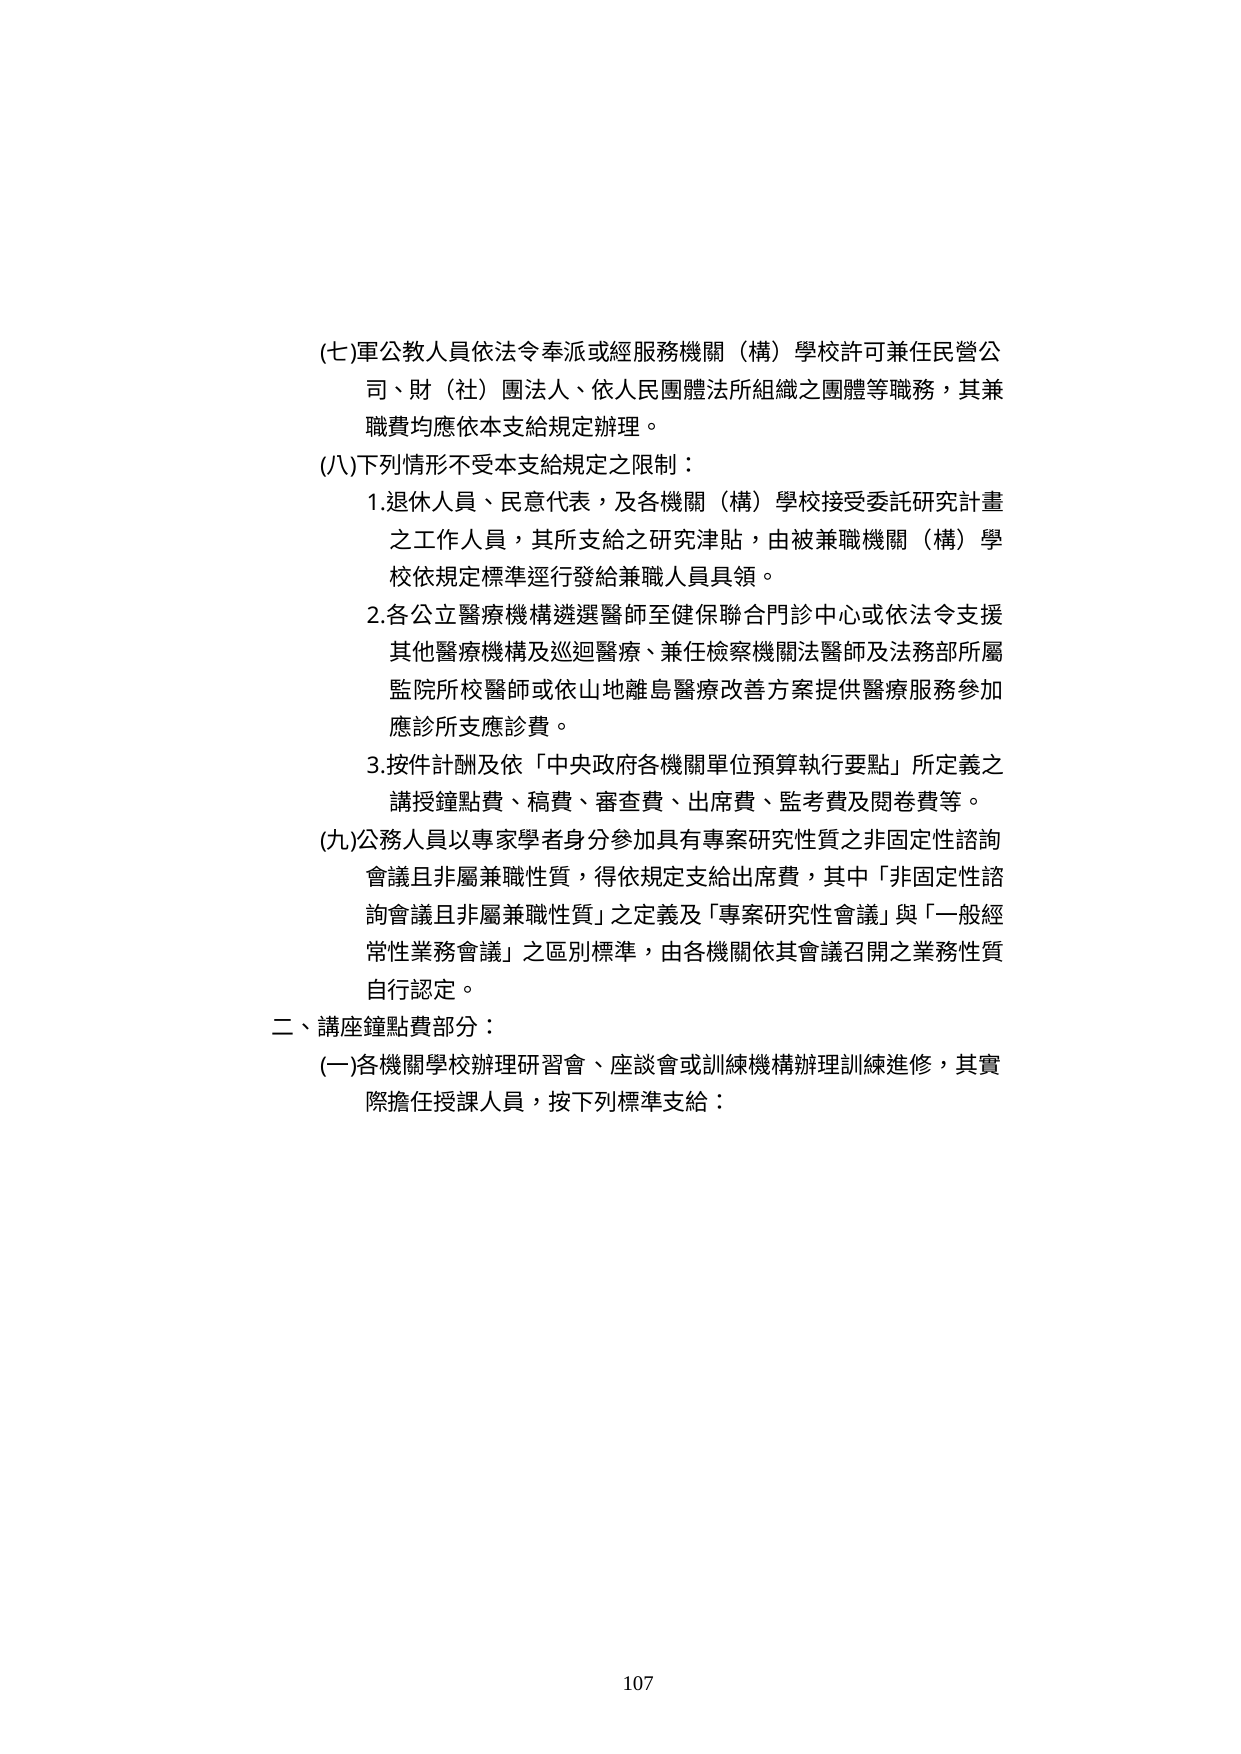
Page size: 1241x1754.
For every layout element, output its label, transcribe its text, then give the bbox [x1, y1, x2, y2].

text (七)軍公教人員依法令奉派或經服務機關（構）學校許可兼任民營公司、財（社）團法人、依人民團體法所組織之團體等職務，其兼職費均應依本支給規定辦理。 [320, 332, 1004, 445]
text 2.各公立醫療機構遴選醫師至健保聯合門診中心或依法令支援其他醫療機構及巡迴醫療、兼任檢察機關法醫師及法務部所屬監院所校醫師或依山地離島醫療改善方案提供醫療服務參加應診所支應診費。 [366, 595, 1004, 745]
text (一)各機關學校辦理研習會、座談會或訓練機構辦理訓練進修，其實際擔任授課人員，按下列標準支給： [320, 1045, 1004, 1120]
text (八)下列情形不受本支給規定之限制： [320, 445, 1004, 482]
text 1.退休人員、民意代表，及各機關（構）學校接受委託研究計畫之工作人員，其所支給之研究津貼，由被兼職機關（構）學校依規定標準逕行發給兼職人員具領。 [366, 482, 1004, 595]
text (九)公務人員以專家學者身分參加具有專案研究性質之非固定性諮詢會議且非屬兼職性質，得依規定支給出席費，其中「非固定性諮詢會議且非屬兼職性質」之定義及「專案研究性會議」與「一般經常性業務會議」之區別標準，由各機關依其會議召開之業務性質自行認定。 [320, 820, 1004, 1007]
text 3.按件計酬及依「中央政府各機關單位預算執行要點」所定義之講授鐘點費、稿費、審查費、出席費、監考費及閱卷費等。 [366, 745, 1004, 820]
text 二、講座鐘點費部分： [272, 1007, 1004, 1045]
